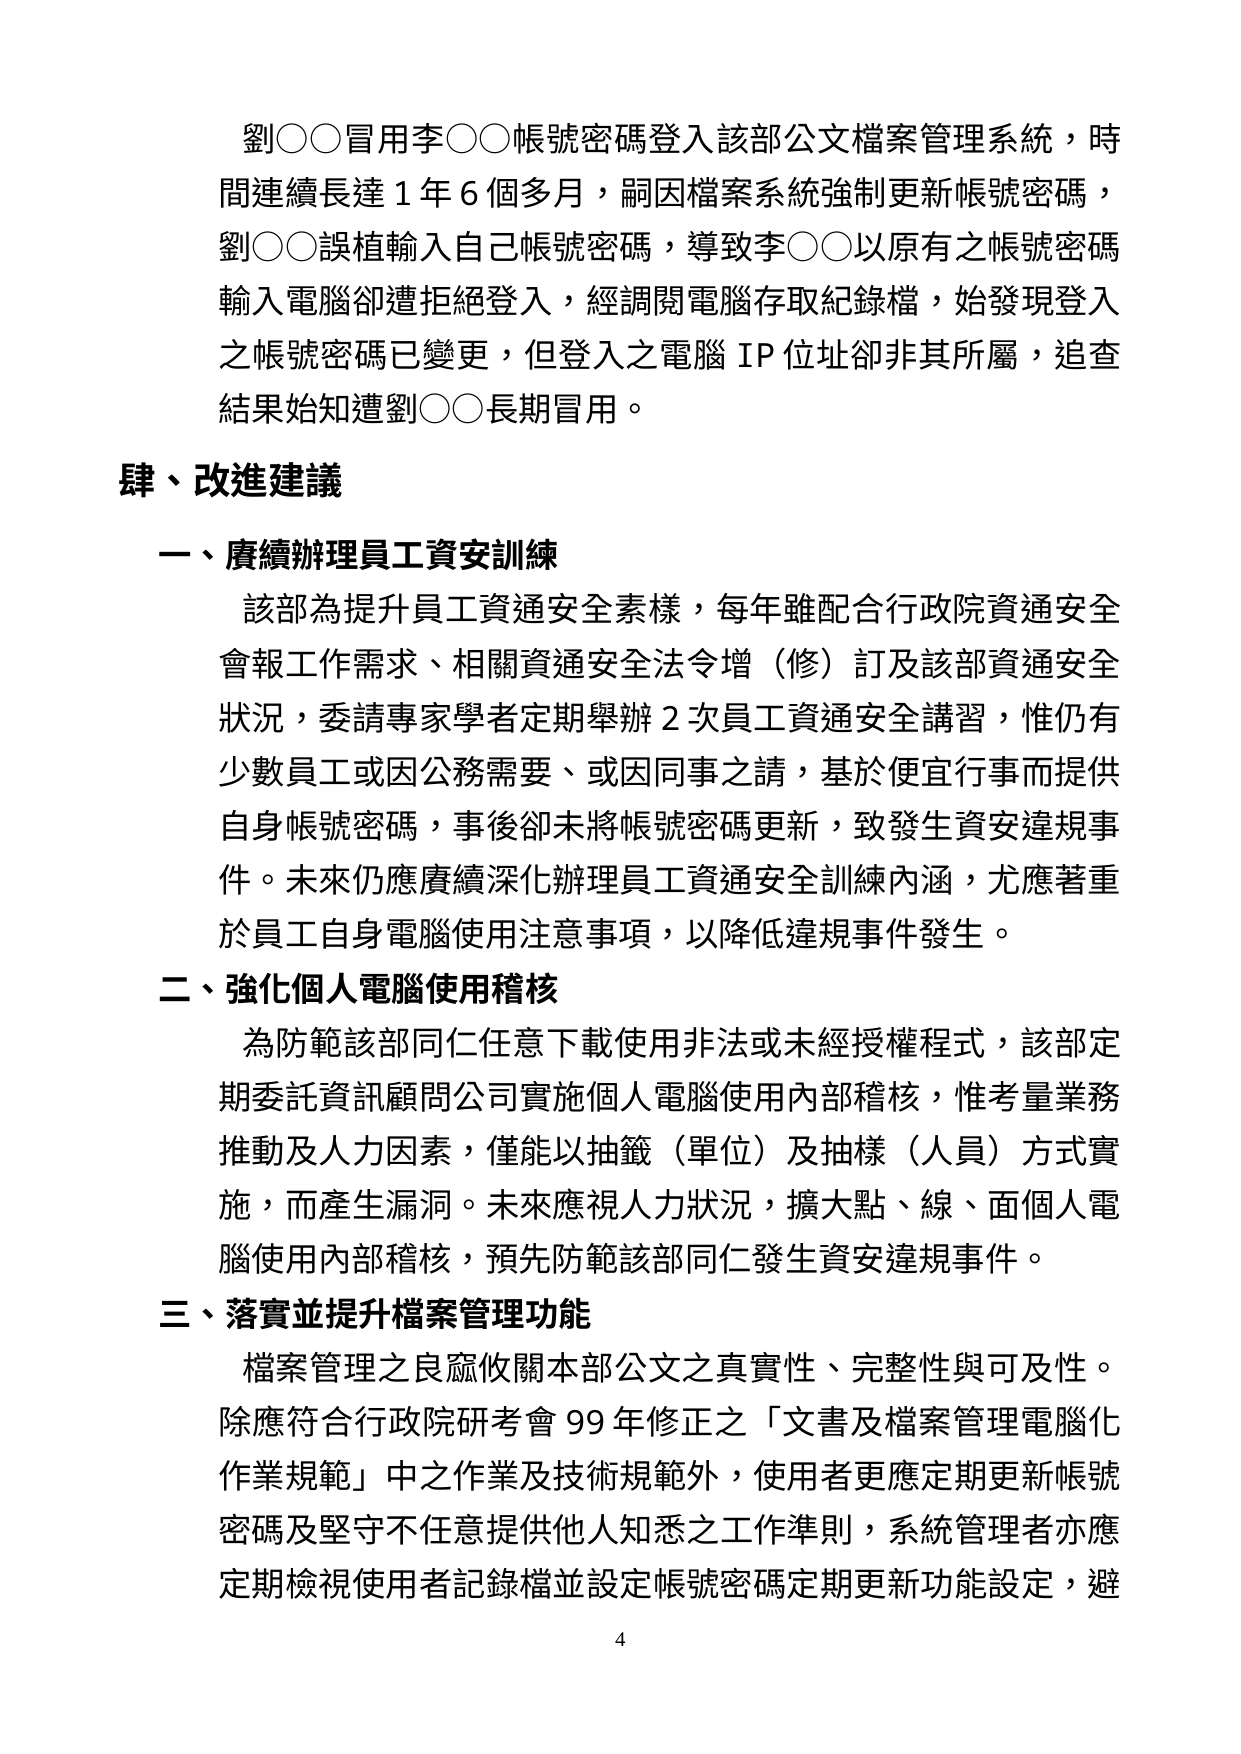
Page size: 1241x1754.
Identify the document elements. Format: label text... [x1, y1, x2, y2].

text 劉○○冒用李○○帳號密碼登入該部公文檔案管理系統，時間連續長達1年6個多月，嗣因檔案系統強制更新帳號密碼，劉○○誤植輸入自己帳號密碼，導致李○○以原有之帳號密碼輸入電腦卻遭拒絕登入，經調閱電腦存取紀錄檔，始發現登入之帳號密碼已變更，但登入之電腦IP位址卻非其所屬，追查結果始知遭劉○○長期冒用。 [118, 108, 1122, 433]
text 該部為提升員工資通安全素樣，每年雖配合行政院資通安全會報工作需求、相關資通安全法令增（修）訂及該部資通安全狀況，委請專家學者定期舉辦2次員工資通安全講習，惟仍有少數員工或因公務需要、或因同事之請，基於便宜行事而提供自身帳號密碼，事後卻未將帳號密碼更新，致發生資安違規事件。未來仍應賡續深化辦理員工資通安全訓練內涵，尤應著重於員工自身電腦使用注意事項，以降低違規事件發生。 [118, 578, 1122, 958]
text 檔案管理之良窳攸關本部公文之真實性、完整性與可及性。除應符合行政院研考會99年修正之「文書及檔案管理電腦化作業規範」中之作業及技術規範外，使用者更應定期更新帳號密碼及堅守不任意提供他人知悉之工作準則，系統管理者亦應定期檢視使用者記錄檔並設定帳號密碼定期更新功能設定，避 [118, 1337, 1122, 1608]
text 為防範該部同仁任意下載使用非法或未經授權程式，該部定期委託資訊顧問公司實施個人電腦使用內部稽核，惟考量業務推動及人力因素，僅能以抽籤（單位）及抽樣（人員）方式實施，而產生漏洞。未來應視人力狀況，擴大點、線、面個人電腦使用內部稽核，預先防範該部同仁發生資安違規事件。 [118, 1012, 1122, 1283]
text 二、強化個人電腦使用稽核 [118, 958, 1122, 1012]
text 肆、改進建議 [118, 451, 1122, 506]
text 三、落實並提升檔案管理功能 [118, 1283, 1122, 1337]
text 一、賡續辦理員工資安訓練 [118, 524, 1122, 578]
